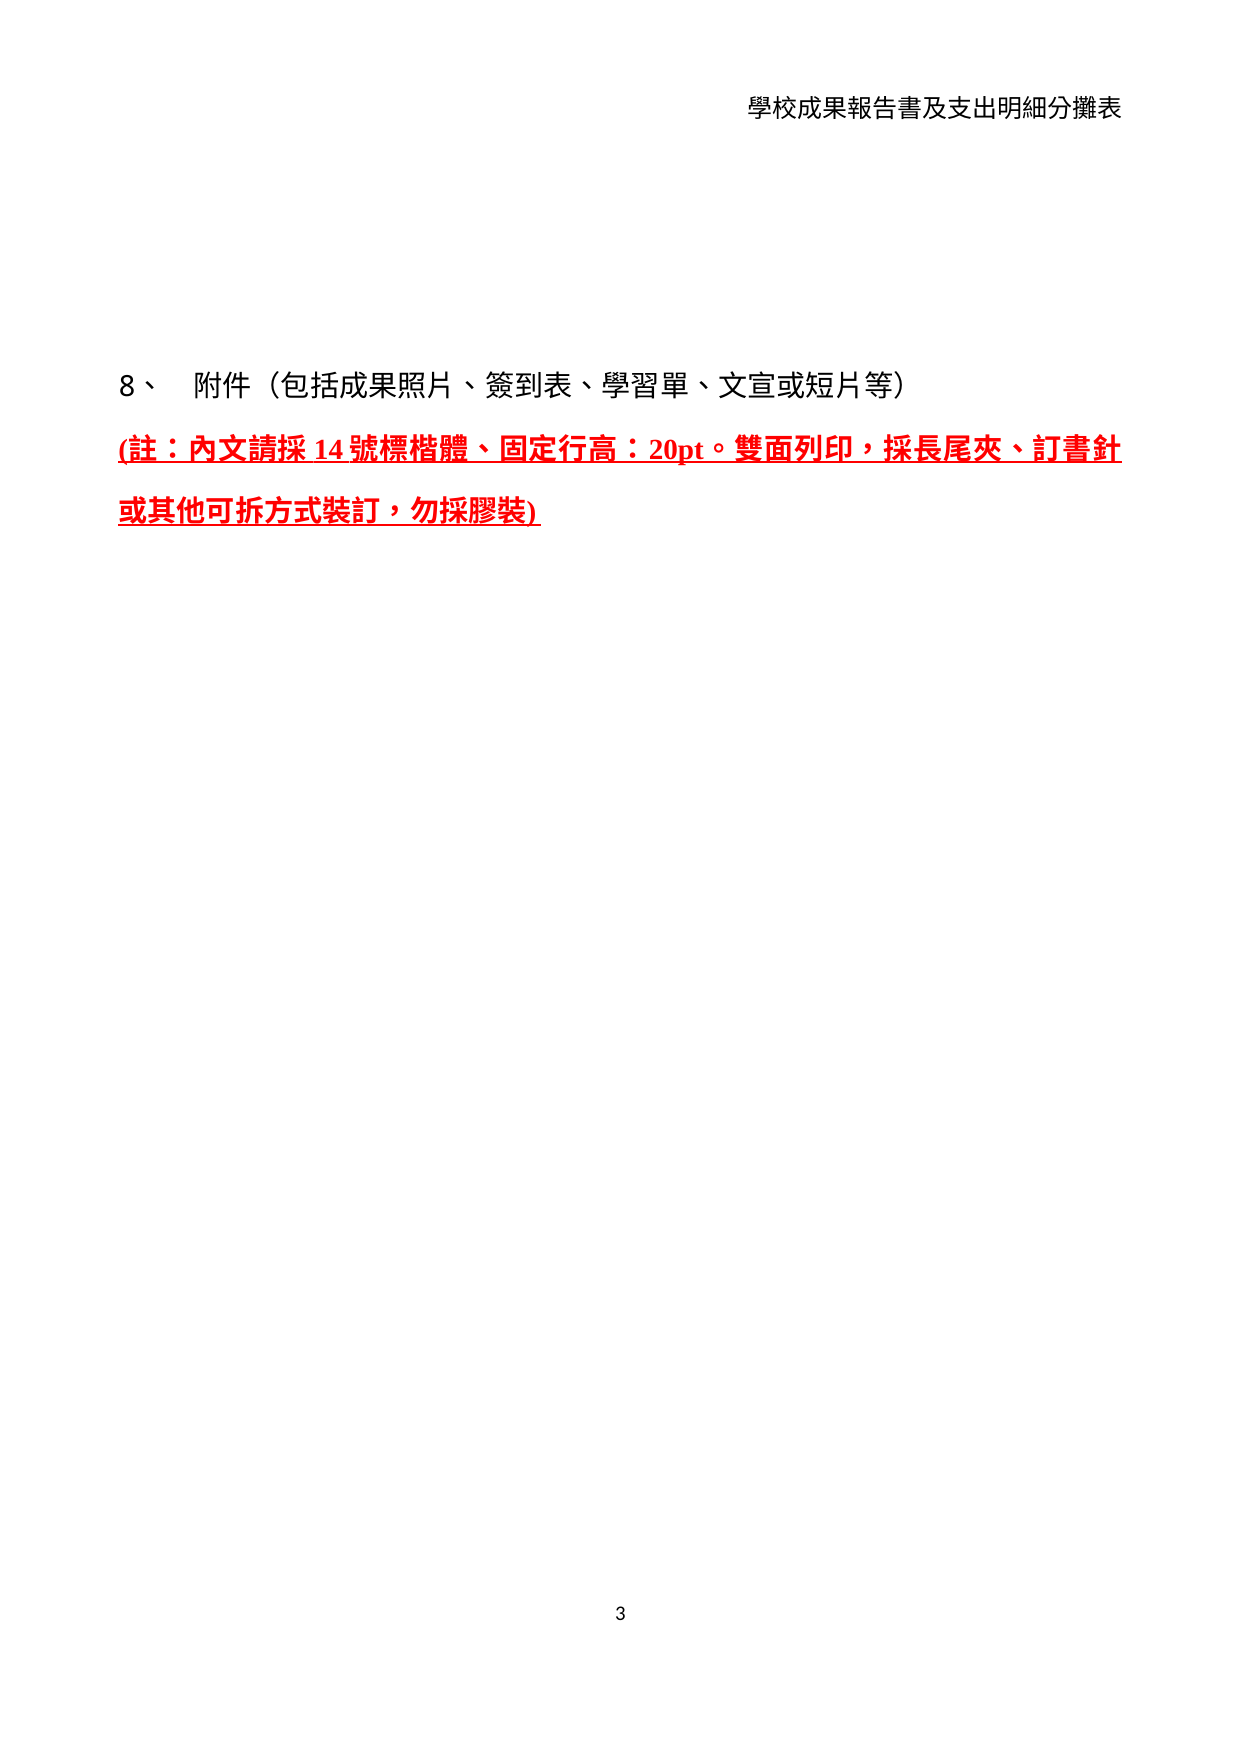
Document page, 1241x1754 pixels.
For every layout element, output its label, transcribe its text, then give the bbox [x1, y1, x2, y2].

list 附件（包括成果照片、簽到表、學習單、文宣或短片等） [118, 342, 1122, 405]
text 或其他可拆方式裝訂，勿採膠裝) [118, 463, 1122, 530]
text (註：內文請採14號標楷體、固定行高：20pt。雙面列印，採長尾夾、訂書針 [118, 405, 1122, 461]
